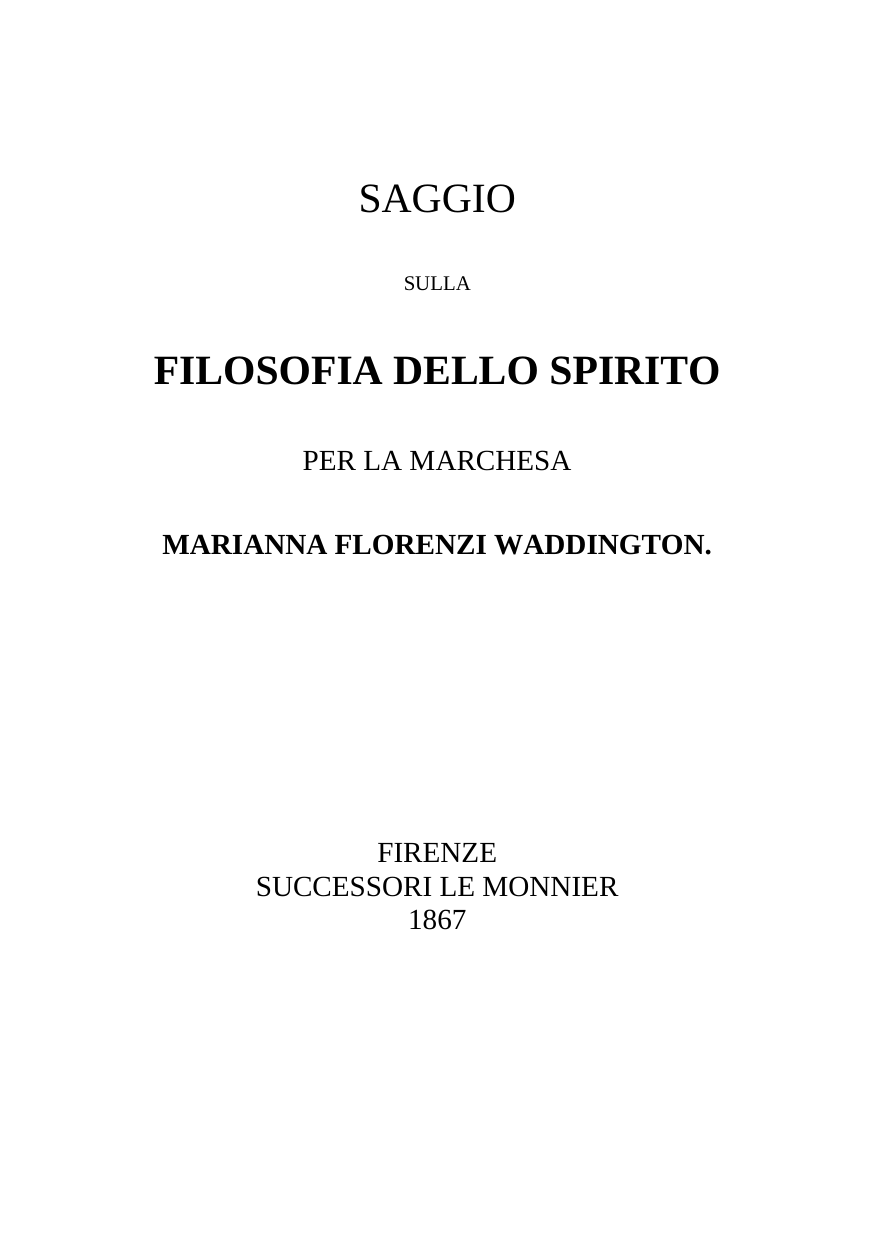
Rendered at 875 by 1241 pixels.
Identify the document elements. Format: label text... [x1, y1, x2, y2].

text MARIANNA FLORENZI WADDINGTON. [106, 527, 768, 560]
text SULLA [106, 271, 768, 295]
text SAGGIO [106, 173, 768, 221]
text FIRENZE [106, 835, 768, 869]
text PER LA MARCHESA [106, 443, 768, 477]
text SUCCESSORI LE MONNIER [106, 869, 768, 902]
text 1867 [106, 902, 768, 936]
text FILOSOFIA DELLO SPIRITO [106, 345, 768, 393]
